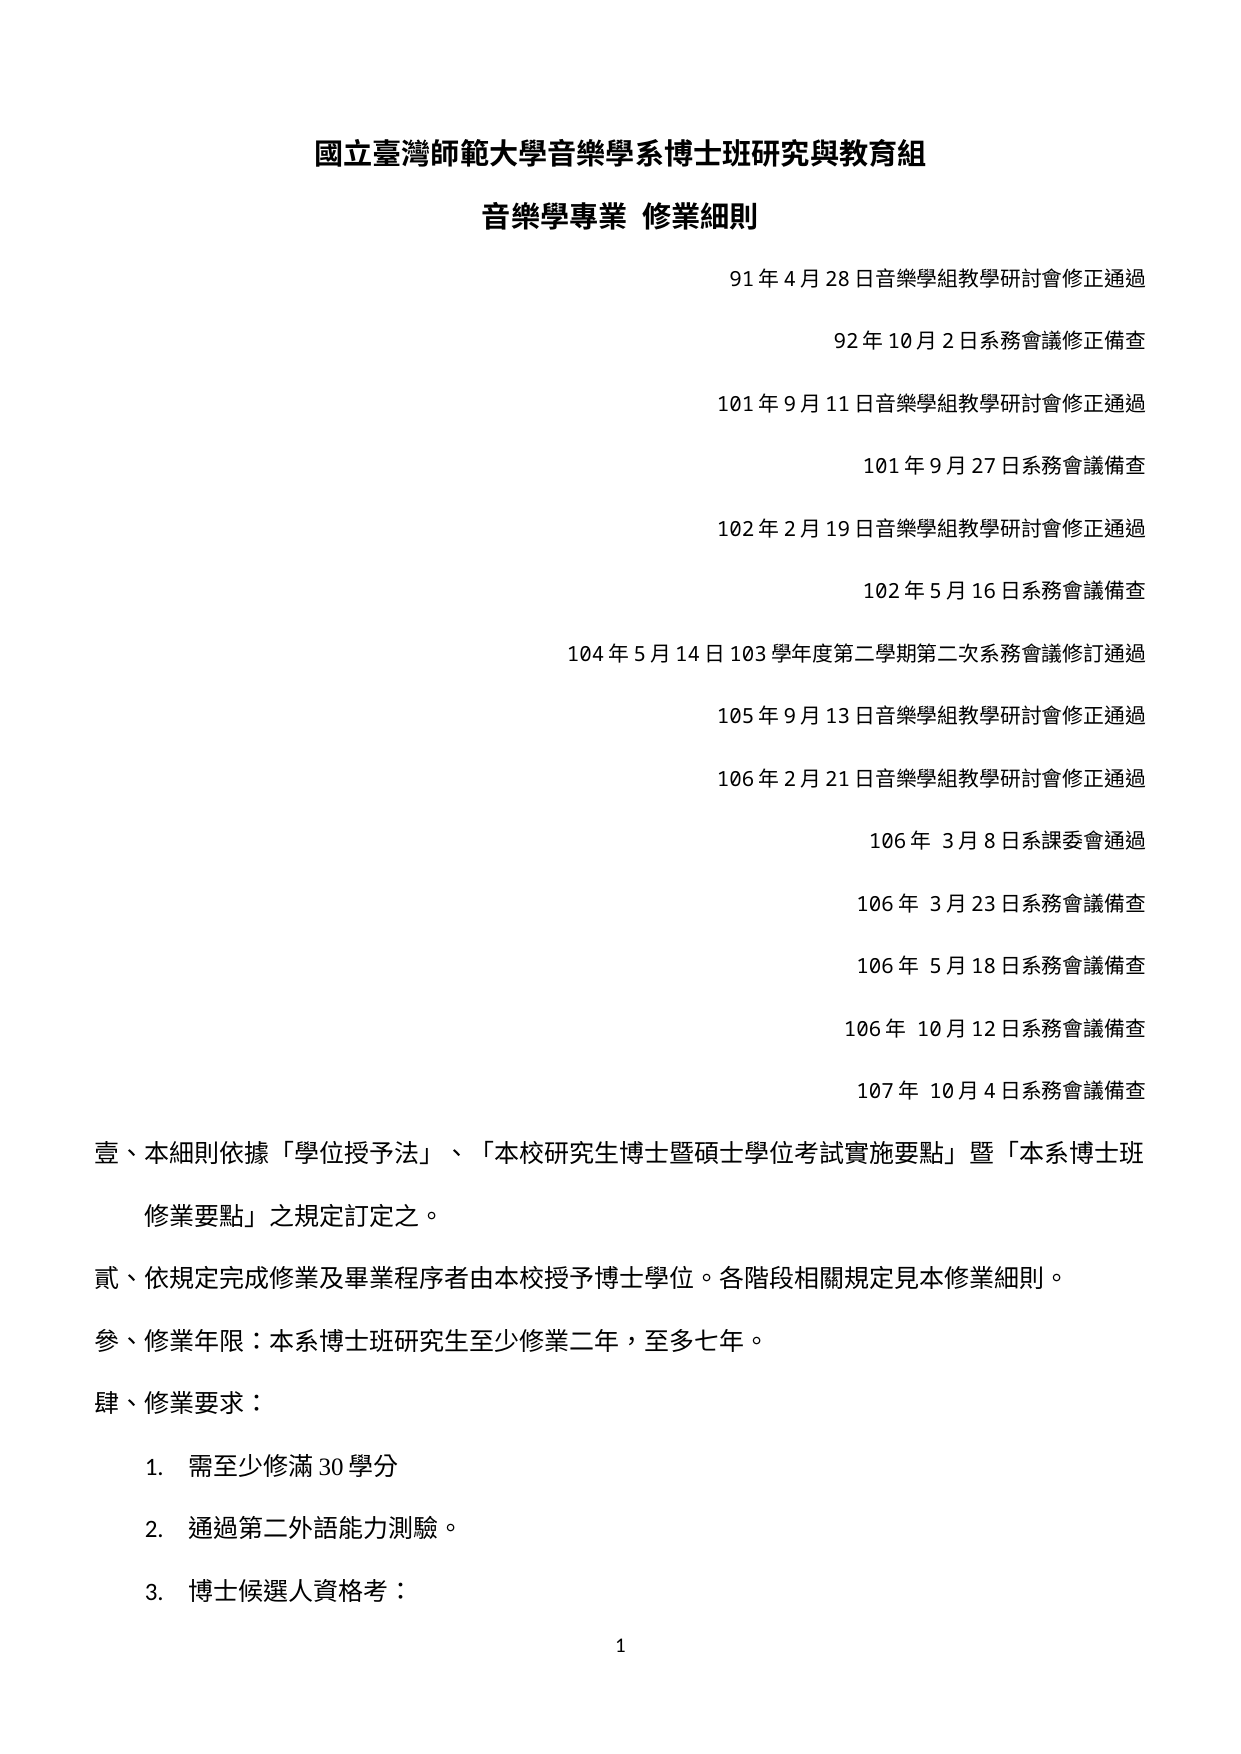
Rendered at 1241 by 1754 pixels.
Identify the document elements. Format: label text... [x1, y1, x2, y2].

text 107年 10月4日系務會議備查 [94, 1048, 1146, 1110]
text 102年2月19日音樂學組教學研討會修正通過 [94, 485, 1146, 548]
list 通過第二外語能力測驗。 [144, 1485, 1146, 1548]
text 101年9月11日音樂學組教學研討會修正通過 [94, 360, 1146, 423]
list 需至少修滿30學分 [144, 1423, 1146, 1485]
text 105年9月13日音樂學組教學研討會修正通過 [94, 673, 1146, 735]
text 106年 3月23日系務會議備查 [94, 860, 1146, 923]
text 92年10月2日系務會議修正備查 [94, 298, 1146, 360]
text 106年2月21日音樂學組教學研討會修正通過 [94, 735, 1146, 798]
text 106年 5月18日系務會議備查 [94, 923, 1146, 985]
text 肆、修業要求： [94, 1360, 1146, 1423]
text 參、修業年限：本系博士班研究生至少修業二年，至多七年。 [94, 1298, 1146, 1360]
text 壹、本細則依據「學位授予法」、「本校研究生博士暨碩士學位考試實施要點」暨「本系博士班修業要點」之規定訂定之。 [94, 1110, 1146, 1235]
text 102年5月16日系務會議備查 [94, 548, 1146, 610]
text 音樂學專業 修業細則 [94, 173, 1146, 235]
text 106年 10月12日系務會議備查 [94, 985, 1146, 1048]
text 106年 3月8日系課委會通過 [94, 798, 1146, 860]
text 貳、依規定完成修業及畢業程序者由本校授予博士學位。各階段相關規定見本修業細則。 [94, 1235, 1146, 1298]
text 101年9月27日系務會議備查 [94, 423, 1146, 485]
text 國立臺灣師範大學音樂學系博士班研究與教育組 [94, 110, 1146, 173]
text 104年5月14日103學年度第二學期第二次系務會議修訂通過 [94, 610, 1146, 673]
text 91年4月28日音樂學組教學研討會修正通過 [94, 235, 1146, 298]
list 博士候選人資格考： [144, 1548, 1146, 1610]
